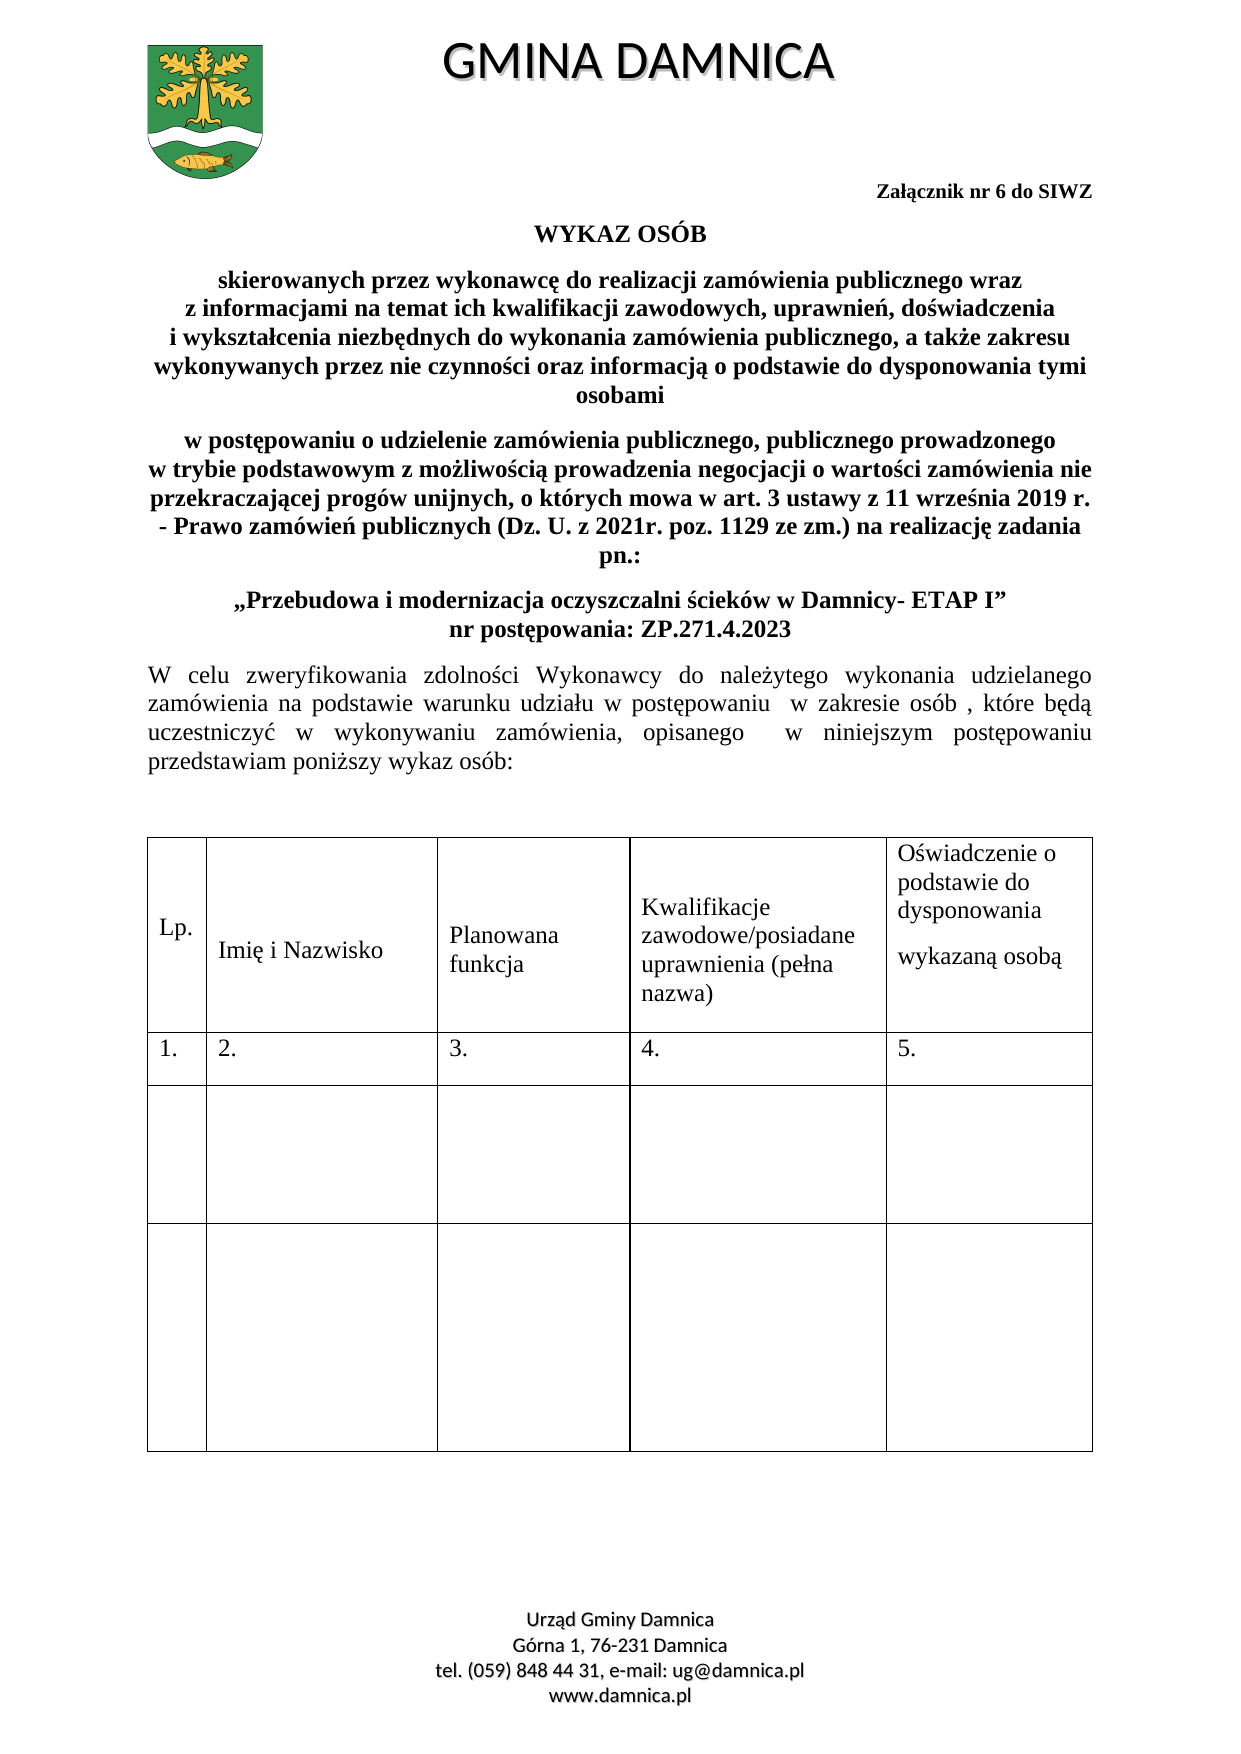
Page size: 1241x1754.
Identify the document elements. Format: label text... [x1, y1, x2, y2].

text W celu zweryfikowania zdolności Wykonawcy do należytego wykonania udzielanego zamówienia na podstawie warunku udziału w postępowaniu w zakresie osób , które będą uczestniczyć w wykonywaniu zamówienia, opisanego w niniejszym postępowaniu przedstawiam poniższy wykaz osób: [148, 660, 1093, 775]
table_header Planowana funkcja [438, 838, 629, 1032]
text nr postępowania: ZP.271.4.2023 [148, 614, 1093, 643]
text w postępowaniu o udzielenie zamówienia publicznego, publicznego prowadzonego w trybie podstawowym z możliwością prowadzenia negocjacji o wartości zamówienia nie przekraczającej progów unijnych, o których mowa w art. 3 ustawy z 11 września 2019 r. - Prawo zamówień publicznych (Dz. U. z 2021r. poz. 1129 ze zm.) na realizację zadania pn.: [148, 425, 1093, 569]
text skierowanych przez wykonawcę do realizacji zamówienia publicznego wraz z informacjami na temat ich kwalifikacji zawodowych, uprawnień, doświadczenia i wykształcenia niezbędnych do wykonania zamówienia publicznego, a także zakresu wykonywanych przez nie czynności oraz informacją o podstawie do dysponowania tymi osobami [148, 265, 1093, 408]
table_cell [631, 1224, 886, 1451]
text WYKAZ OSÓB [148, 219, 1093, 248]
table_header Lp. [148, 838, 206, 1032]
table_cell [887, 1224, 1092, 1451]
table_cell [887, 1086, 1092, 1222]
table_cell [148, 1224, 206, 1451]
table_cell 4. [631, 1033, 886, 1085]
text Załącznik nr 6 do SIWZ [148, 178, 1093, 203]
table_cell 1. [148, 1033, 206, 1085]
table_cell [438, 1224, 629, 1451]
table_cell 3. [438, 1033, 629, 1085]
table_cell [438, 1086, 629, 1222]
table_cell 5. [887, 1033, 1092, 1085]
table_header Kwalifikacje zawodowe/posiadane uprawnienia (pełna nazwa) [631, 838, 886, 1032]
table_header Imię i Nazwisko [207, 838, 437, 1032]
table_cell 2. [207, 1033, 437, 1085]
table_cell [207, 1086, 437, 1222]
table_cell [207, 1224, 437, 1451]
table_cell [148, 1086, 206, 1222]
text „Przebudowa i modernizacja oczyszczalni ścieków w Damnicy- ETAP I” [148, 586, 1093, 614]
table_header Oświadczenie o podstawie do dysponowania wykazaną osobą [887, 838, 1092, 1032]
table_cell [631, 1086, 886, 1222]
